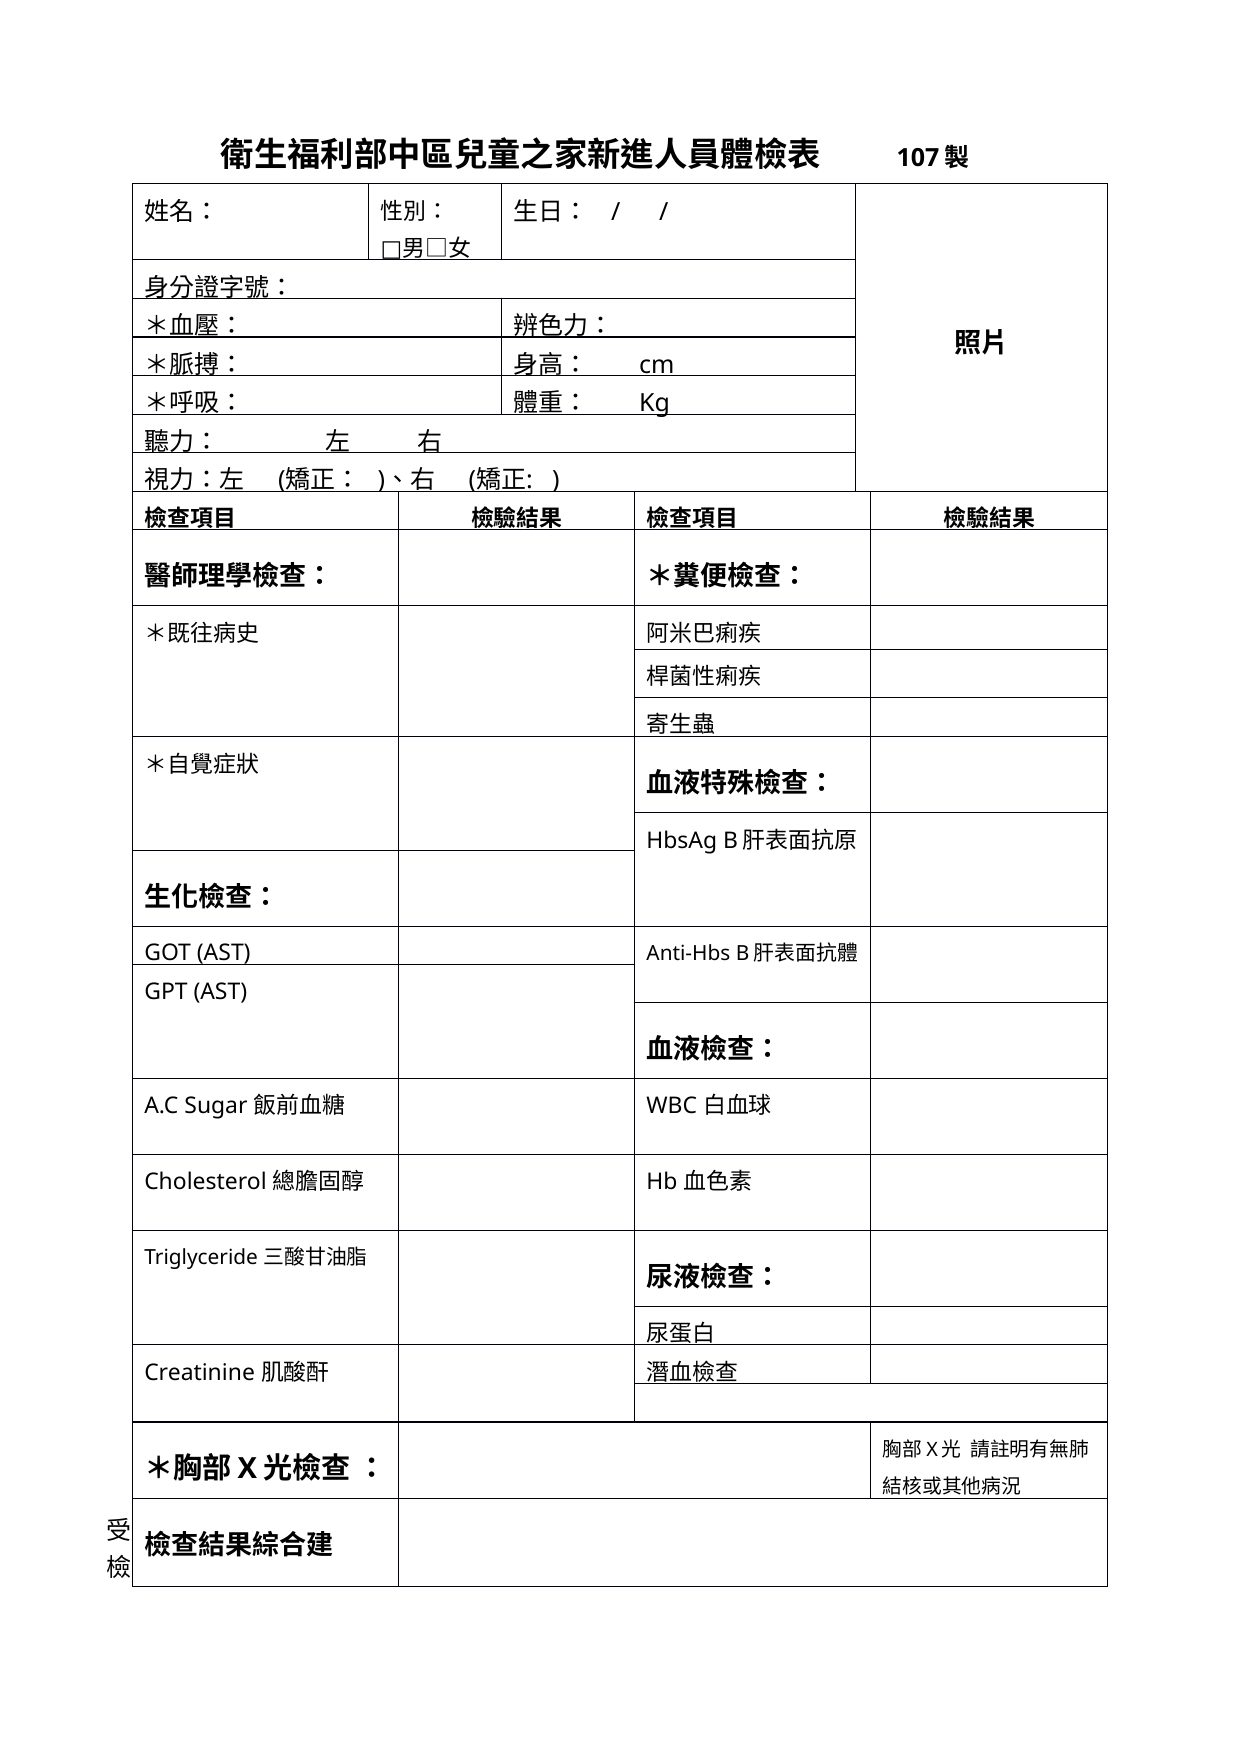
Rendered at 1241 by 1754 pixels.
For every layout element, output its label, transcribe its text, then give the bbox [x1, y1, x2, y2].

table_cell 尿液檢查： [635, 1231, 870, 1306]
table_cell [871, 1345, 1107, 1383]
table_cell 醫師理學檢查： [133, 530, 398, 605]
table_cell [871, 650, 1107, 697]
table_cell 身高： cm [502, 338, 855, 375]
table_cell 檢驗結果 [399, 492, 634, 529]
table_cell GPT (AST) [133, 965, 398, 1078]
table_cell [399, 606, 634, 736]
table_cell A.C Sugar 飯前血糖 [133, 1079, 398, 1154]
table_cell 視力：左 (矯正： )、右 (矯正: ) [133, 453, 855, 491]
table_cell [635, 1384, 1107, 1421]
table_cell Hb 血色素 [635, 1155, 870, 1230]
table_cell [399, 1345, 634, 1421]
table_cell Anti-Hbs B肝表面抗體 [635, 927, 870, 1002]
table_cell Creatinine 肌酸酐 [133, 1345, 398, 1421]
table_cell 檢驗結果 [871, 492, 1107, 529]
table_cell 聽力： 左 右 [133, 415, 855, 452]
table_cell 身分證字號： [133, 260, 855, 298]
table_cell Cholesterol 總膽固醇 [133, 1155, 398, 1230]
table_cell [871, 1079, 1107, 1154]
table_cell GOT (AST) [133, 927, 398, 964]
text 檢查醫師簽名(蓋章): 檢查醫院蓋章: (加蓋醫院關防) [106, 1547, 132, 1583]
table_cell 胸部X光 請註明有無肺結核或其他病況 [871, 1423, 1107, 1497]
table_cell [399, 530, 634, 605]
table_cell [871, 698, 1107, 736]
table_cell [871, 1155, 1107, 1230]
table_cell [871, 927, 1107, 1002]
table_cell 辨色力： [502, 299, 855, 336]
text 受檢日期: 年 月 日 [1108, 1511, 1147, 1547]
table_header 性別： □男□女 [369, 184, 501, 259]
text 衛生福利部中區兒童之家新進人員體檢表 107製 [59, 108, 1053, 183]
table_header 生日： / / [502, 184, 855, 259]
table_cell 檢查項目 [635, 492, 870, 529]
table_cell WBC 白血球 [635, 1079, 870, 1154]
table_cell 血液特殊檢查： [635, 737, 870, 812]
table_cell ＊血壓： [133, 299, 501, 336]
table_cell 檢查項目 [133, 492, 398, 529]
table_cell [399, 1231, 634, 1344]
table_cell [399, 1079, 634, 1154]
table_header 照片 [856, 184, 1107, 491]
table_cell 檢查結果綜合建議： [133, 1499, 398, 1586]
table_cell [871, 530, 1107, 605]
table_cell 生化檢查： [133, 851, 398, 926]
table_cell [399, 737, 634, 849]
table_header 姓名： [133, 184, 368, 259]
text 受檢日期: 年 月 日 [106, 1511, 132, 1547]
table_cell 桿菌性痢疾 [635, 650, 870, 697]
table_cell HbsAg B肝表面抗原 [635, 813, 870, 926]
text 檢查醫師簽名(蓋章): 檢查醫院蓋章: (加蓋醫院關防) [1108, 1547, 1147, 1583]
table_cell [871, 606, 1107, 648]
table_cell [871, 1003, 1107, 1078]
table_cell ＊脈搏： [133, 338, 501, 375]
table_cell [871, 737, 1107, 812]
table_cell Triglyceride 三酸甘油脂 [133, 1231, 398, 1344]
table_cell 體重： Kg [502, 376, 855, 413]
table_cell [871, 1307, 1107, 1344]
table_cell [399, 927, 634, 964]
table_cell ＊自覺症狀 [133, 737, 398, 849]
table_cell 阿米巴痢疾 [635, 606, 870, 648]
table_cell 血液檢查： [635, 1003, 870, 1078]
table_cell [399, 1499, 1107, 1586]
table_cell [399, 965, 634, 1078]
table_cell ＊呼吸： [133, 376, 501, 413]
table_cell [399, 851, 634, 926]
table_cell ＊胸部X光檢查 ： [133, 1423, 398, 1497]
table_cell ＊糞便檢查： [635, 530, 870, 605]
table_cell 潛血檢查 [635, 1345, 870, 1383]
table_cell 尿蛋白 [635, 1307, 870, 1344]
table_cell ＊既往病史 [133, 606, 398, 736]
table_cell [871, 1231, 1107, 1306]
table_cell 寄生蟲 [635, 698, 870, 736]
table_cell [399, 1155, 634, 1230]
table_cell [871, 813, 1107, 926]
table_cell [399, 1423, 870, 1497]
